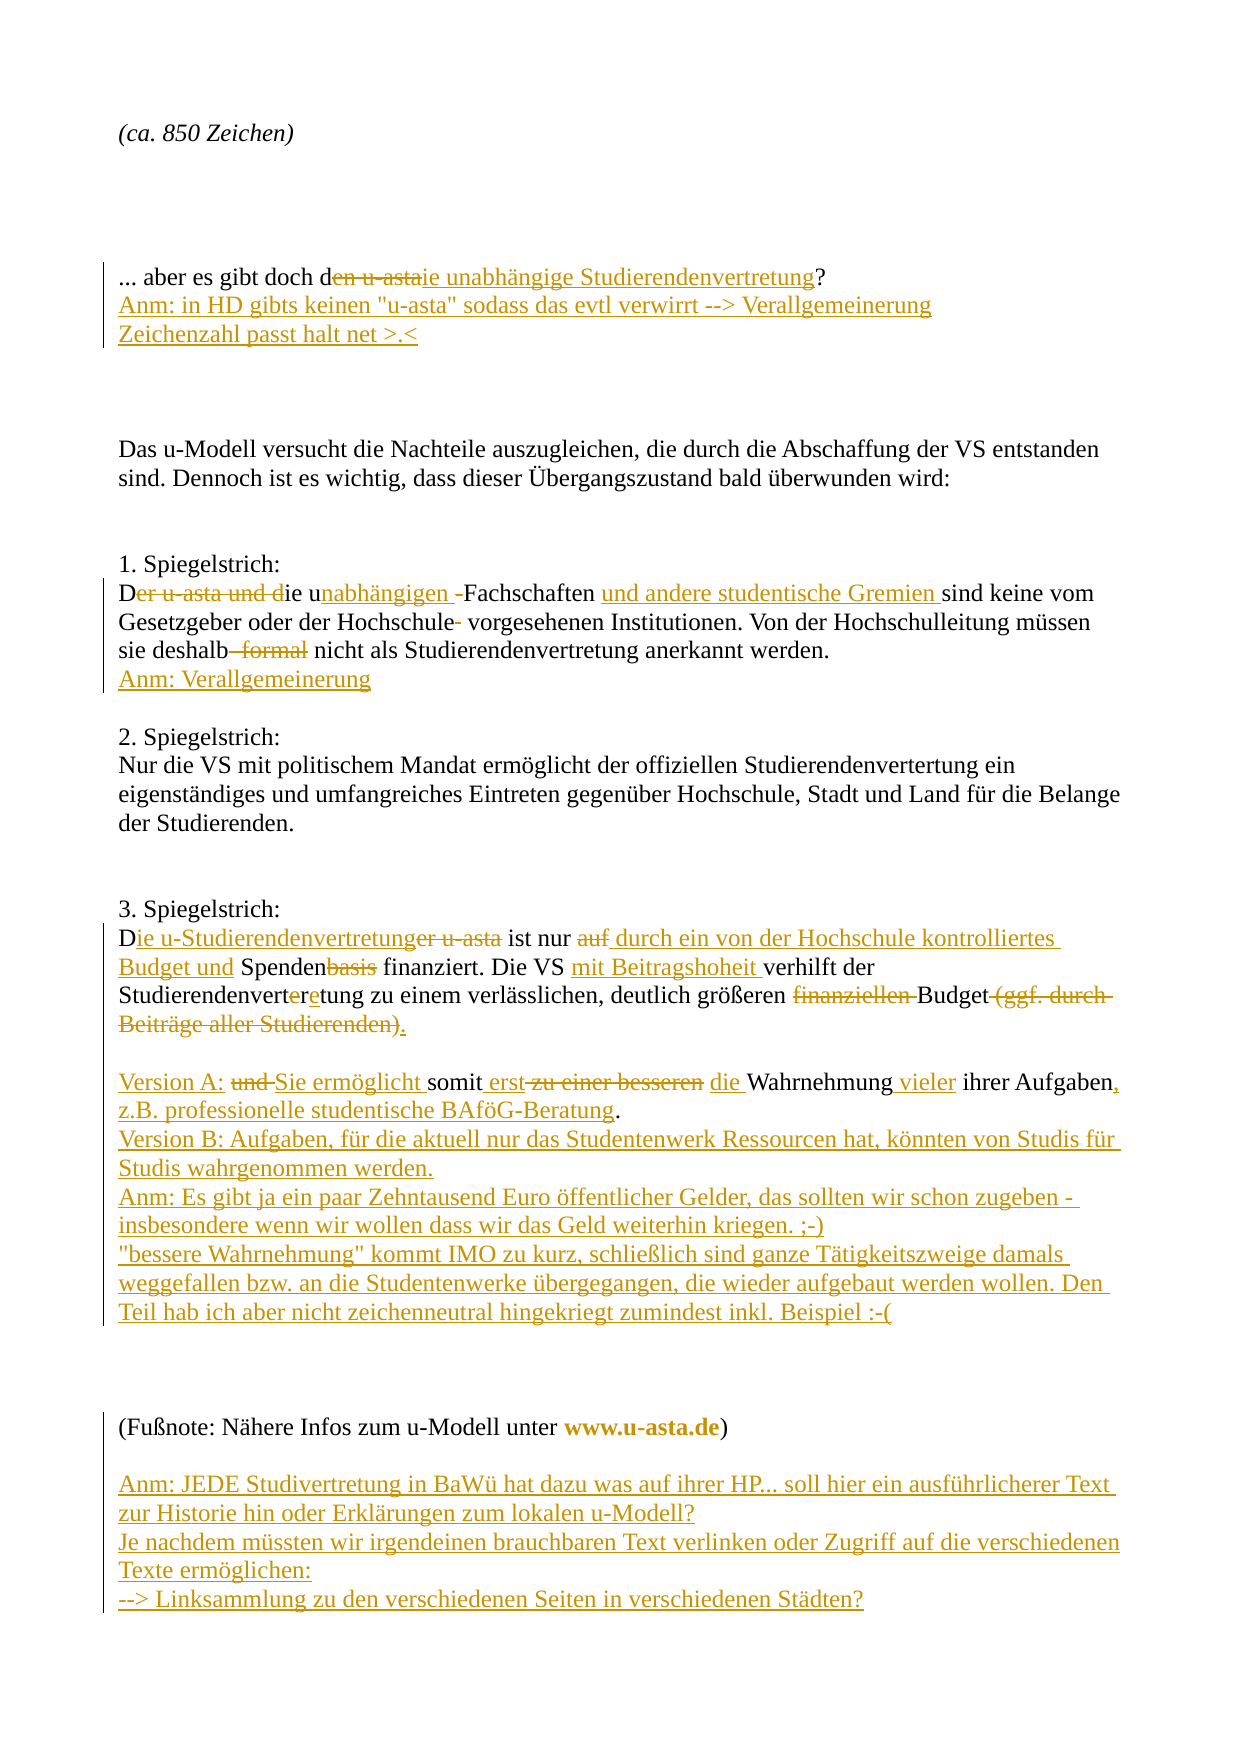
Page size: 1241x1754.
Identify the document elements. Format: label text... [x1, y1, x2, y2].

text ... aber es gibt doch die unabhängige Studierendenvertretung? [118, 262, 1122, 291]
text 3. Spiegelstrich: [118, 894, 1122, 923]
text --> Linksammlung zu den verschiedenen Seiten in verschiedenen Städten? [118, 1584, 1122, 1613]
text Anm: Verallgemeinerung [118, 664, 1122, 722]
text Zeichenzahl passt halt net >.< [118, 319, 1122, 377]
text 1. Spiegelstrich: [118, 549, 1122, 578]
text Die unabhängigen Fachschaften und andere studentische Gremien sind keine vom Gesetzgeber oder der Hochschule vorgesehenen Institutionen. Von der Hochschulleitung müssen sie deshalb nicht als Studierendenvertretung anerkannt werden. [118, 578, 1122, 664]
text 2. Spiegelstrich: [118, 722, 1122, 751]
text (ca. 850 Zeichen) [118, 118, 1122, 147]
text Die u-Studierendenvertretung ist nur durch ein von der Hochschule kontrolliertes Budget und Spenden finanziert. Die VS mit Beitragshoheit verhilft der Studierendenvertretung zu einem verlässlichen, deutlich größeren Budget. [118, 923, 1122, 1038]
text Je nachdem müssten wir irgendeinen brauchbaren Text verlinken oder Zugriff auf die verschiedenen Texte ermöglichen: [118, 1527, 1122, 1584]
text Das u-Modell versucht die Nachteile auszugleichen, die durch die Abschaffung der VS entstanden sind. Dennoch ist es wichtig, dass dieser Übergangszustand bald überwunden wird: [118, 434, 1122, 492]
text (Fußnote: Nähere Infos zum u-Modell unter www.u-asta.de) [118, 1412, 1122, 1441]
text Nur die VS mit politischem Mandat ermöglicht der offiziellen Studierendenvertertung ein eigenständiges und umfangreiches Eintreten gegenüber Hochschule, Stadt und Land für die Belange der Studierenden. [118, 751, 1122, 837]
text Version A: Sie ermöglicht somit erst die Wahrnehmung vieler ihrer Aufgaben, z.B. professionelle studentische BAföG-Beratung. [118, 1067, 1122, 1124]
text Version B: Aufgaben, für die aktuell nur das Studentenwerk Ressourcen hat, könnten von Studis für Studis wahrgenommen werden. [118, 1124, 1122, 1182]
text Anm: Es gibt ja ein paar Zehntausend Euro öffentlicher Gelder, das sollten wir schon zugeben - insbesondere wenn wir wollen dass wir das Geld weiterhin kriegen. ;-) "bessere Wahrnehmung" kommt IMO zu kurz, schließlich sind ganze Tätigkeitszweige damals weggefallen bzw. an die Studentenwerke übergegangen, die wieder aufgebaut werden wollen. Den Teil hab ich aber nicht zeichenneutral hingekriegt zumindest inkl. Beispiel :-( [118, 1182, 1122, 1354]
text Anm: in HD gibts keinen "u-asta" sodass das evtl verwirrt --> Verallgemeinerung [118, 291, 1122, 319]
text Anm: JEDE Studivertretung in BaWü hat dazu was auf ihrer HP... soll hier ein ausführlicherer Text zur Historie hin oder Erklärungen zum lokalen u-Modell? [118, 1469, 1122, 1527]
